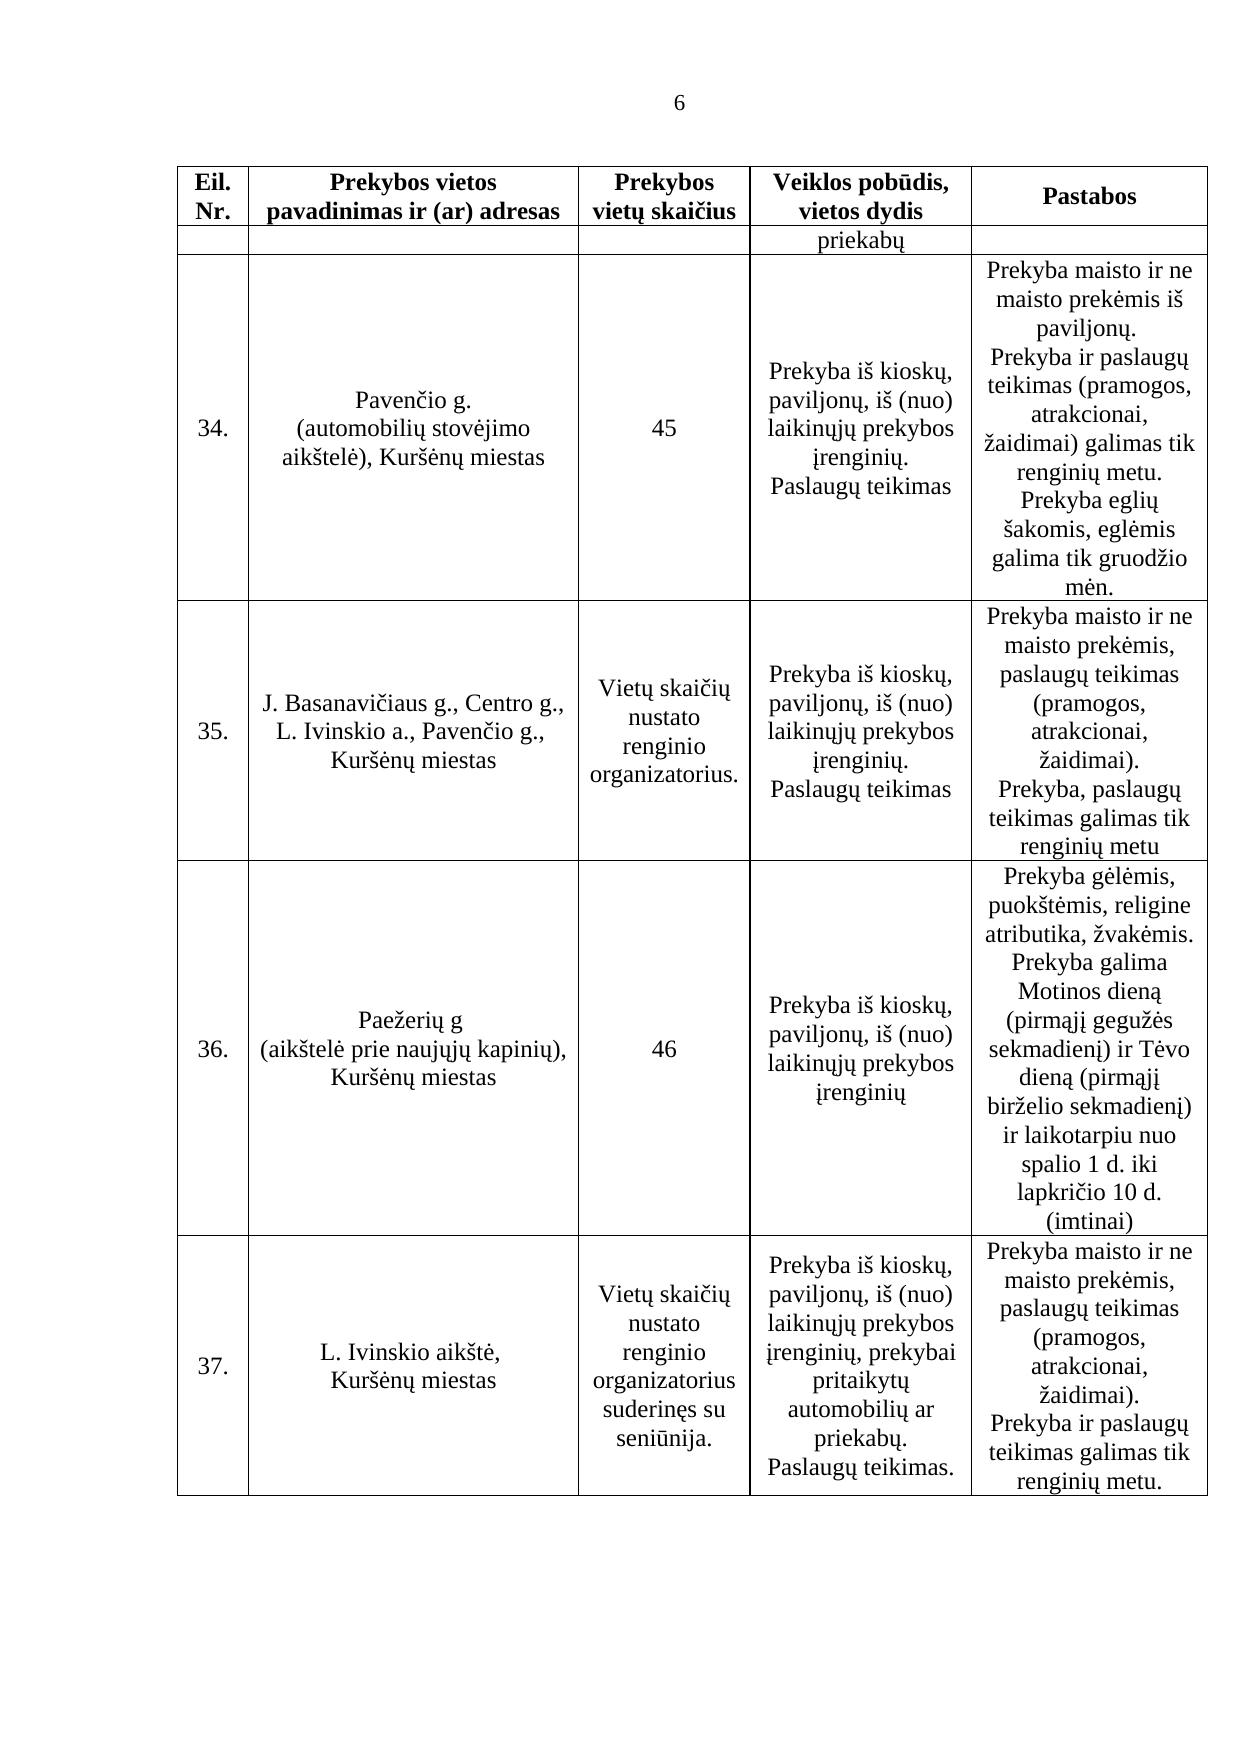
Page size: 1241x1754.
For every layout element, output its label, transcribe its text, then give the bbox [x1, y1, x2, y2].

table_cell Prekyba iš kioskų, paviljonų, iš (nuo) laikinųjų prekybos įrenginių. Paslaugų teikimas [751, 601, 971, 860]
table_cell J. Basanavičiaus g., Centro g., L. Ivinskio a., Pavenčio g., Kuršėnų miestas [249, 601, 578, 860]
table_header Veiklos pobūdis, vietos dydis [751, 167, 971, 224]
table_cell 34. [178, 255, 248, 600]
table_cell 46 [579, 861, 749, 1235]
table_cell Paežerių g (aikštelė prie naujųjų kapinių), Kuršėnų miestas [249, 861, 578, 1235]
table_cell 37. [178, 1236, 248, 1495]
table_cell Prekyba iš kioskų, paviljonų, iš (nuo) laikinųjų prekybos įrenginių, prekybai pritaikytų automobilių ar priekabų. Paslaugų teikimas. [751, 1236, 971, 1495]
table_cell Prekyba maisto ir ne maisto prekėmis, paslaugų teikimas (pramogos, atrakcionai, žaidimai). Prekyba ir paslaugų teikimas galimas tik renginių metu. [972, 1236, 1207, 1495]
table_cell 35. [178, 601, 248, 860]
table_cell 45 [579, 255, 749, 600]
table_cell [579, 226, 749, 254]
table_cell priekabų [751, 226, 971, 254]
table_cell Prekyba maisto ir ne maisto prekėmis iš paviljonų. Prekyba ir paslaugų teikimas (pramogos, atrakcionai, žaidimai) galimas tik renginių metu. Prekyba eglių šakomis, eglėmis galima tik gruodžio mėn. [972, 255, 1207, 600]
table_cell Prekyba maisto ir ne maisto prekėmis, paslaugų teikimas (pramogos, atrakcionai, žaidimai). Prekyba, paslaugų teikimas galimas tik renginių metu [972, 601, 1207, 860]
table_cell Vietų skaičių nustato renginio organizatorius. [579, 601, 749, 860]
table_cell Pavenčio g. (automobilių stovėjimo aikštelė), Kuršėnų miestas [249, 255, 578, 600]
table_cell L. Ivinskio aikštė, Kuršėnų miestas [249, 1236, 578, 1495]
table_cell Prekyba gėlėmis, puokštėmis, religine atributika, žvakėmis. Prekyba galima Motinos dieną (pirmąjį gegužės sekmadienį) ir Tėvo dieną (pirmąjį birželio sekmadienį) ir laikotarpiu nuo spalio 1 d. iki lapkričio 10 d. (imtinai) [972, 861, 1207, 1235]
table_cell Prekyba iš kioskų, paviljonų, iš (nuo) laikinųjų prekybos įrenginių. Paslaugų teikimas [751, 255, 971, 600]
table_cell 36. [178, 861, 248, 1235]
table_cell Vietų skaičių nustato renginio organizatorius suderinęs su seniūnija. [579, 1236, 749, 1495]
table_header Eil. Nr. [178, 167, 248, 224]
table_header Prekybos vietų skaičius [579, 167, 749, 224]
table_header Prekybos vietos pavadinimas ir (ar) adresas [249, 167, 578, 224]
table_cell Prekyba iš kioskų, paviljonų, iš (nuo) laikinųjų prekybos įrenginių [751, 861, 971, 1235]
table_cell [178, 226, 248, 254]
table_header Pastabos [972, 167, 1207, 224]
table_cell [249, 226, 578, 254]
table_cell [972, 226, 1207, 254]
